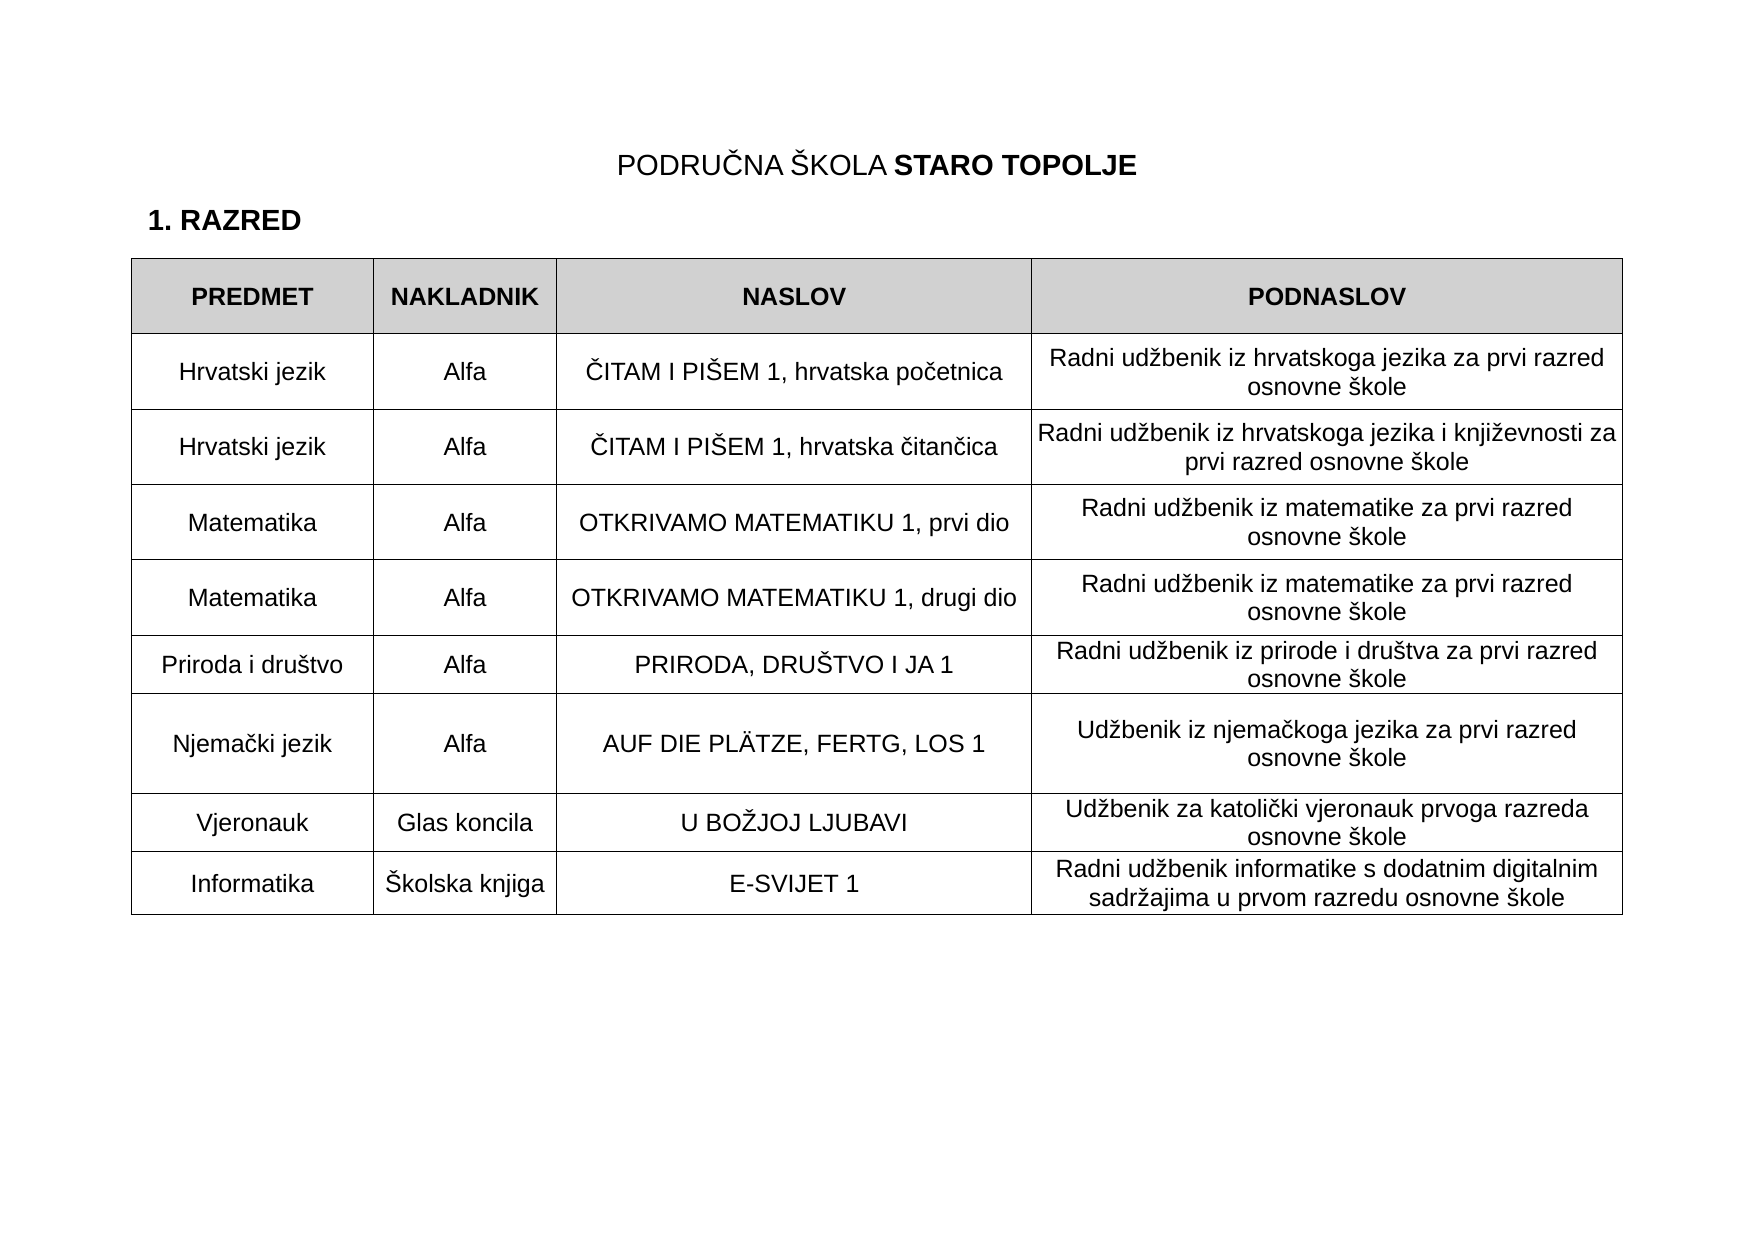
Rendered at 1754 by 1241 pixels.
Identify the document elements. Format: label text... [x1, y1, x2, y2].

text PODRUČNA ŠKOLA STARO TOPOLJE [148, 148, 1606, 181]
table_cell Priroda i društvo [132, 636, 373, 693]
table_cell OTKRIVAMO MATEMATIKU 1, prvi dio [557, 485, 1031, 559]
table_cell Udžbenik za katolički vjeronauk prvoga razreda osnovne škole [1032, 794, 1622, 851]
table_cell Alfa [374, 334, 556, 409]
table_cell Hrvatski jezik [132, 334, 373, 409]
table_cell ČITAM I PIŠEM 1, hrvatska početnica [557, 334, 1031, 409]
table_cell Radni udžbenik iz hrvatskoga jezika i književnosti za prvi razred osnovne škole [1032, 410, 1622, 484]
table_cell Matematika [132, 560, 373, 634]
table_header NASLOV [557, 259, 1031, 333]
table_cell Hrvatski jezik [132, 410, 373, 484]
table_cell Glas koncila [374, 794, 556, 851]
table_cell OTKRIVAMO MATEMATIKU 1, drugi dio [557, 560, 1031, 634]
table_cell AUF DIE PLÄTZE, FERTG, LOS 1 [557, 694, 1031, 793]
table_cell Radni udžbenik informatike s dodatnim digitalnim sadržajima u prvom razredu osnovne škole [1032, 852, 1622, 914]
table_cell Njemački jezik [132, 694, 373, 793]
table_cell Radni udžbenik iz prirode i društva za prvi razred osnovne škole [1032, 636, 1622, 693]
table_cell U BOŽJOJ LJUBAVI [557, 794, 1031, 851]
table_cell Radni udžbenik iz matematike za prvi razred osnovne škole [1032, 485, 1622, 559]
table_cell Alfa [374, 636, 556, 693]
table_header NAKLADNIK [374, 259, 556, 333]
table_cell PRIRODA, DRUŠTVO I JA 1 [557, 636, 1031, 693]
table_header PREDMET [132, 259, 373, 333]
table_cell Vjeronauk [132, 794, 373, 851]
table_cell Alfa [374, 560, 556, 634]
table_cell Informatika [132, 852, 373, 914]
table_cell Školska knjiga [374, 852, 556, 914]
table_cell Alfa [374, 694, 556, 793]
table_cell E-SVIJET 1 [557, 852, 1031, 914]
table_cell Radni udžbenik iz matematike za prvi razred osnovne škole [1032, 560, 1622, 634]
table_header PODNASLOV [1032, 259, 1622, 333]
table_cell ČITAM I PIŠEM 1, hrvatska čitančica [557, 410, 1031, 484]
table_cell Alfa [374, 485, 556, 559]
table_cell Radni udžbenik iz hrvatskoga jezika za prvi razred osnovne škole [1032, 334, 1622, 409]
table_cell Matematika [132, 485, 373, 559]
table_cell Udžbenik iz njemačkoga jezika za prvi razred osnovne škole [1032, 694, 1622, 793]
text 1. RAZRED [148, 203, 1606, 236]
table_cell Alfa [374, 410, 556, 484]
